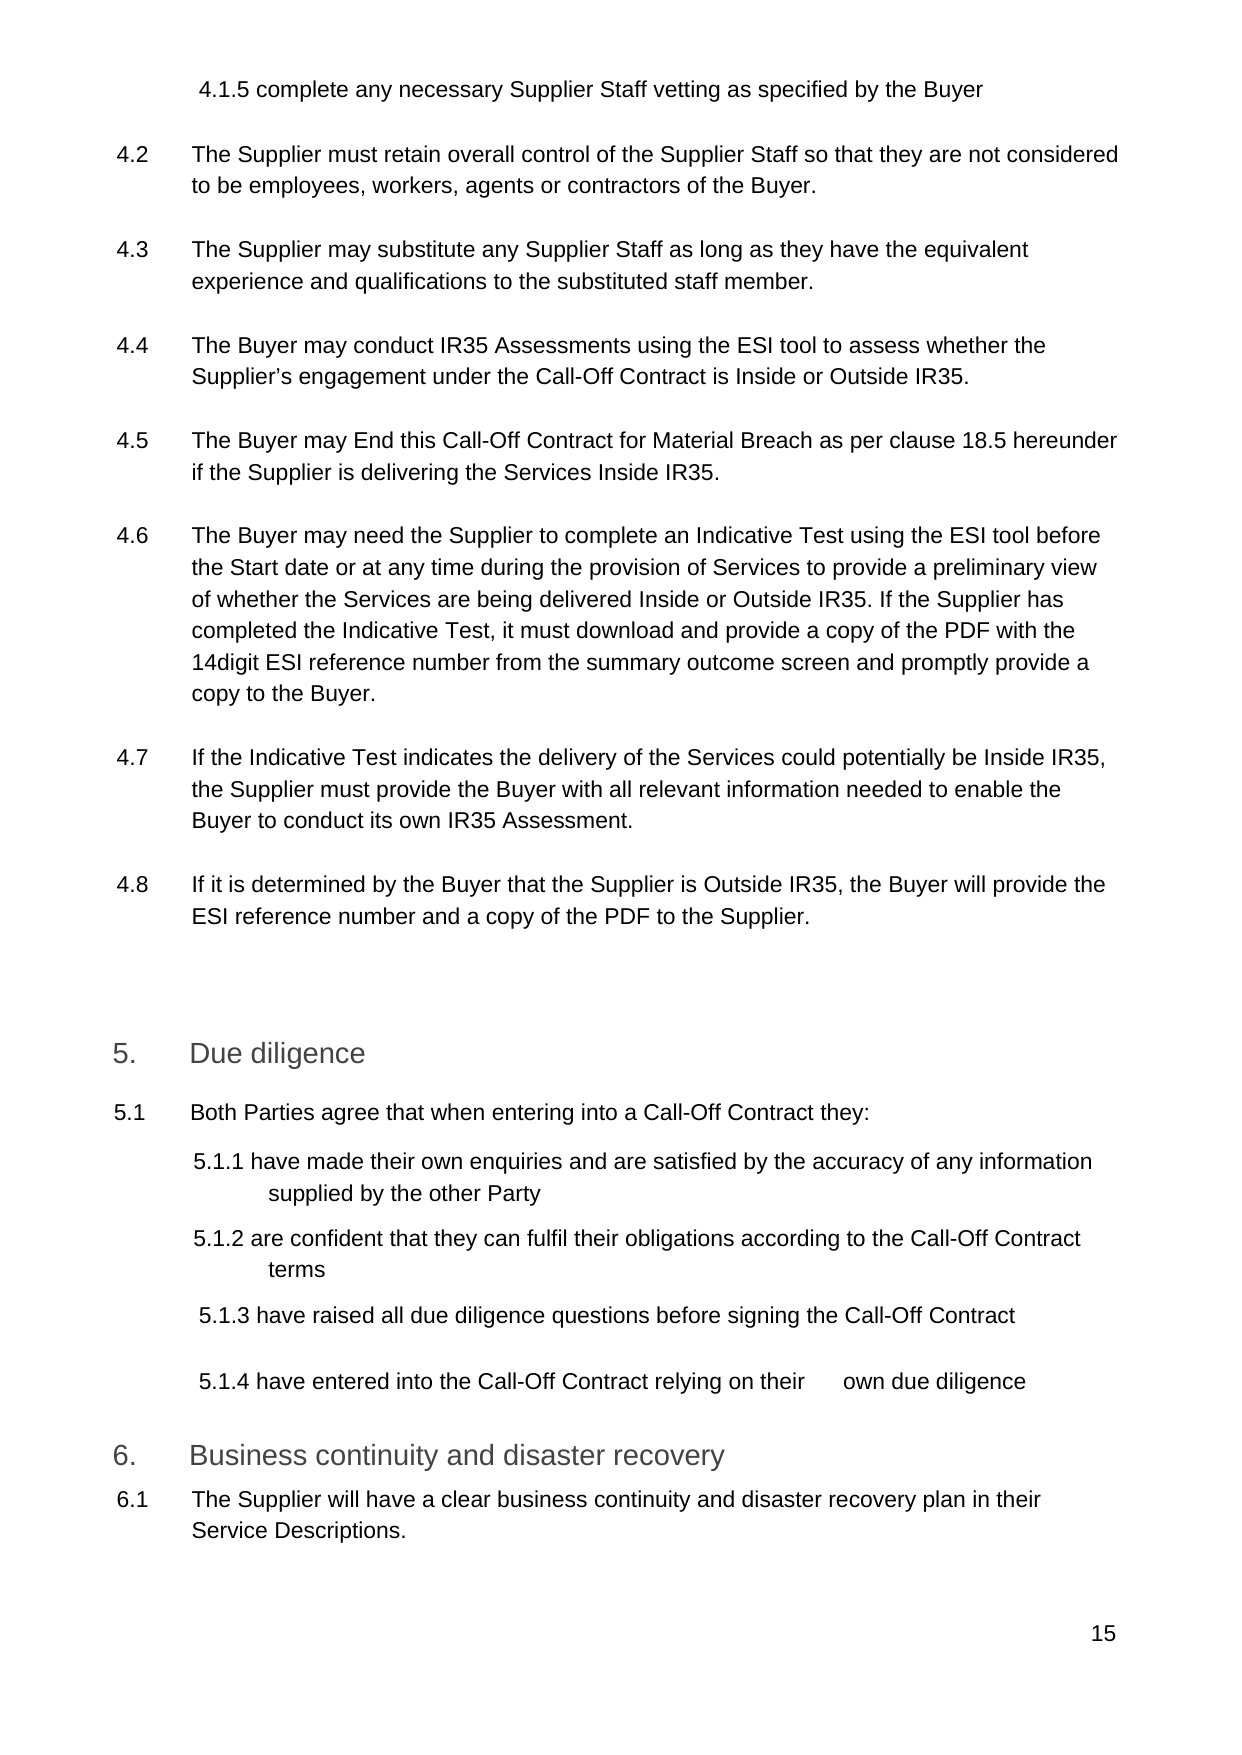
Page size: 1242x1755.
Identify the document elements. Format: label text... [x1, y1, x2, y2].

text 5.1 Both Parties agree that when entering into a Call-Off Contract they: [0, 1098, 1122, 1126]
text 5.1.2 are confident that they can fulfil their obligations according to the Call-Off Contract terms [193, 1224, 1121, 1282]
text 5.1.4 have entered into the Call-Off Contract relying on their own due diligence [0, 1367, 1122, 1395]
text 4.6 The Buyer may need the Supplier to complete an Indicative Test using the ESI tool before the Start date or at any time during the provision of Services to provide a preliminary view of whether the Services are being delivered Inside or Outside IR35. If the Supplier has completed the Indicative Test, it must download and provide a copy of the PDF with the 14digit ESI reference number from the summary outcome screen and promptly provide a copy to the Buyer. [116, 522, 1121, 707]
text 4.8 If it is determined by the Buyer that the Supplier is Outside IR35, the Buyer will provide the ESI reference number and a copy of the PDF to the Supplier. [116, 871, 1121, 929]
text 5.1.3 have raised all due diligence questions before signing the Call-Off Contract [0, 1301, 1122, 1329]
text 4.2 The Supplier must retain overall control of the Supplier Staff so that they are not considered to be employees, workers, agents or contractors of the Buyer. [116, 141, 1121, 199]
text 4.1.5 complete any necessary Supplier Staff vetting as specified by the Buyer [0, 75, 1122, 103]
text 4.3 The Supplier may substitute any Supplier Staff as long as they have the equivalent experience and qualifications to the substituted staff member. [116, 236, 1121, 294]
text 4.4 The Buyer may conduct IR35 Assessments using the ESI tool to assess whether the Supplier’s engagement under the Call-Off Contract is Inside or Outside IR35. [116, 332, 1121, 389]
subtitle 6. Business continuity and disaster recovery [0, 1438, 1122, 1472]
subtitle 5. Due diligence [0, 1036, 1122, 1070]
text 5.1.1 have made their own enquiries and are satisfied by the accuracy of any information supplied by the other Party [193, 1148, 1121, 1206]
text 4.7 If the Indicative Test indicates the delivery of the Services could potentially be Inside IR35, the Supplier must provide the Buyer with all relevant information needed to enable the Buyer to conduct its own IR35 Assessment. [116, 744, 1121, 834]
text 6.1 The Supplier will have a clear business continuity and disaster recovery plan in their Service Descriptions. [116, 1486, 1121, 1543]
text 4.5 The Buyer may End this Call-Off Contract for Material Breach as per clause 18.5 hereunder if the Supplier is delivering the Services Inside IR35. [116, 427, 1121, 485]
